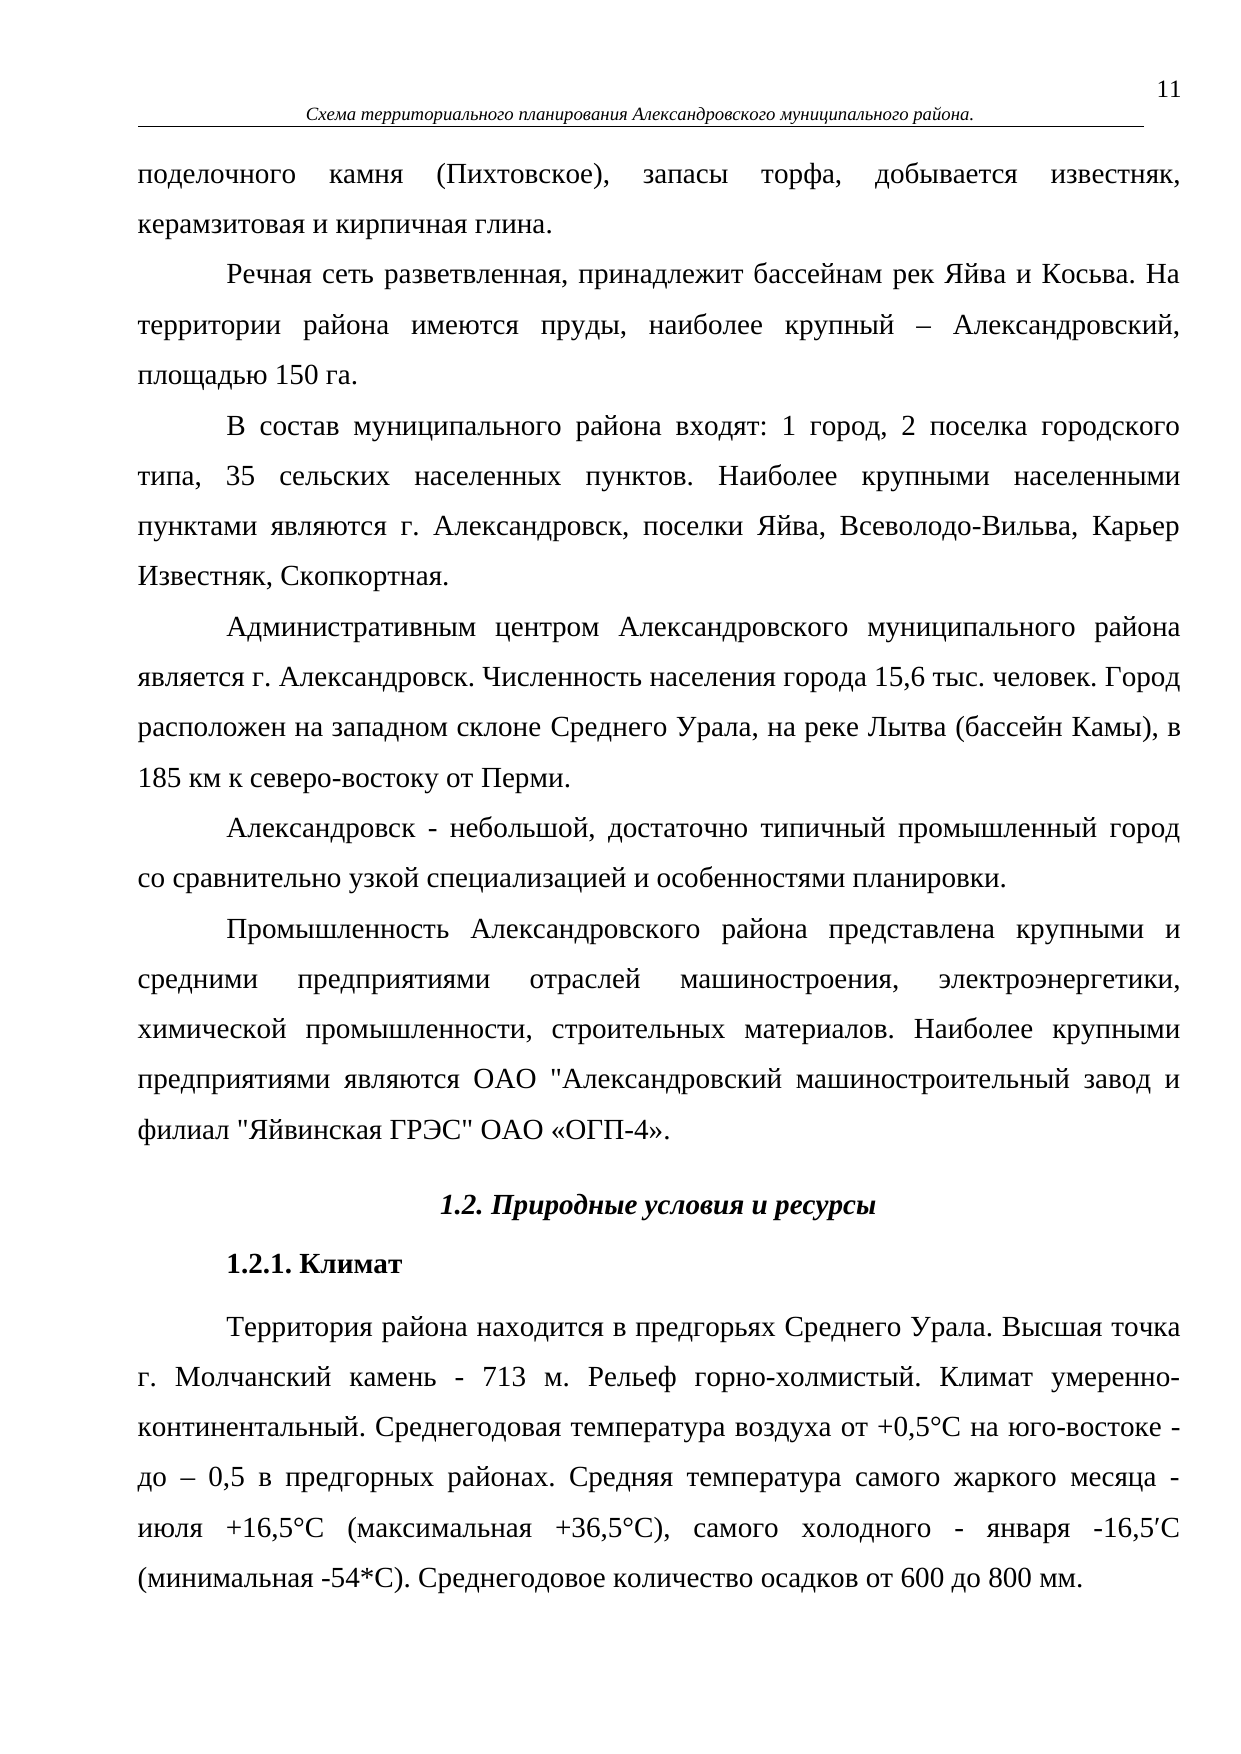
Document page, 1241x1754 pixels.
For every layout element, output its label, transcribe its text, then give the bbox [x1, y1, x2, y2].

text Административным центром Александровского муниципального района является г. Александровск. Численность населения города 15,6 тыс. человек. Город расположен на западном склоне Среднего Урала, на реке Лытва (бассейн Камы), в 185 км к северо-востоку от Перми. [137, 609, 1181, 793]
text В состав муниципального района входят: 1 город, 2 поселка городского типа, 35 сельских населенных пунктов. Наиболее крупными населенными пунктами являются г. Александровск, поселки Яйва, Всеволодо-Вильва, Карьер Известняк, Скопкортная. [137, 408, 1181, 592]
text Территория района находится в предгорьях Среднего Урала. Высшая точка г. Молчанский камень - 713 м. Рельеф горно-холмистый. Климат умеренно-континентальный. Среднегодовая температура воздуха от +0,5°С на юго-востоке -до – 0,5 в предгорных районах. Средняя температура самого жаркого месяца - июля +16,5°С (максимальная +36,5°С), самого холодного - января -16,5′С (минимальная -54*С). Среднегодовое количество осадков от 600 до 800 мм. [137, 1309, 1181, 1594]
text Александровск - небольшой, достаточно типичный промышленный город со сравнительно узкой специализацией и особенностями планировки. [137, 810, 1181, 894]
text поделочного камня (Пихтовское), запасы торфа, добывается известняк, керамзитовая и кирпичная глина. [137, 156, 1181, 240]
subtitle 1.2.1. Климат [226, 1246, 1181, 1279]
text Речная сеть разветвленная, принадлежит бассейнам рек Яйва и Косьва. На территории района имеются пруды, наиболее крупный – Александровский, площадью 150 га. [137, 257, 1181, 391]
text Промышленность Александровского района представлена крупными и средними предприятиями отраслей машиностроения, электроэнергетики, химической промышленности, строительных материалов. Наиболее крупными предприятиями являются ОАО "Александровский машиностроительный завод и филиал "Яйвинская ГРЭС" ОАО «ОГП-4». [137, 911, 1181, 1146]
subtitle 1.2. Природные условия и ресурсы [137, 1187, 1181, 1221]
